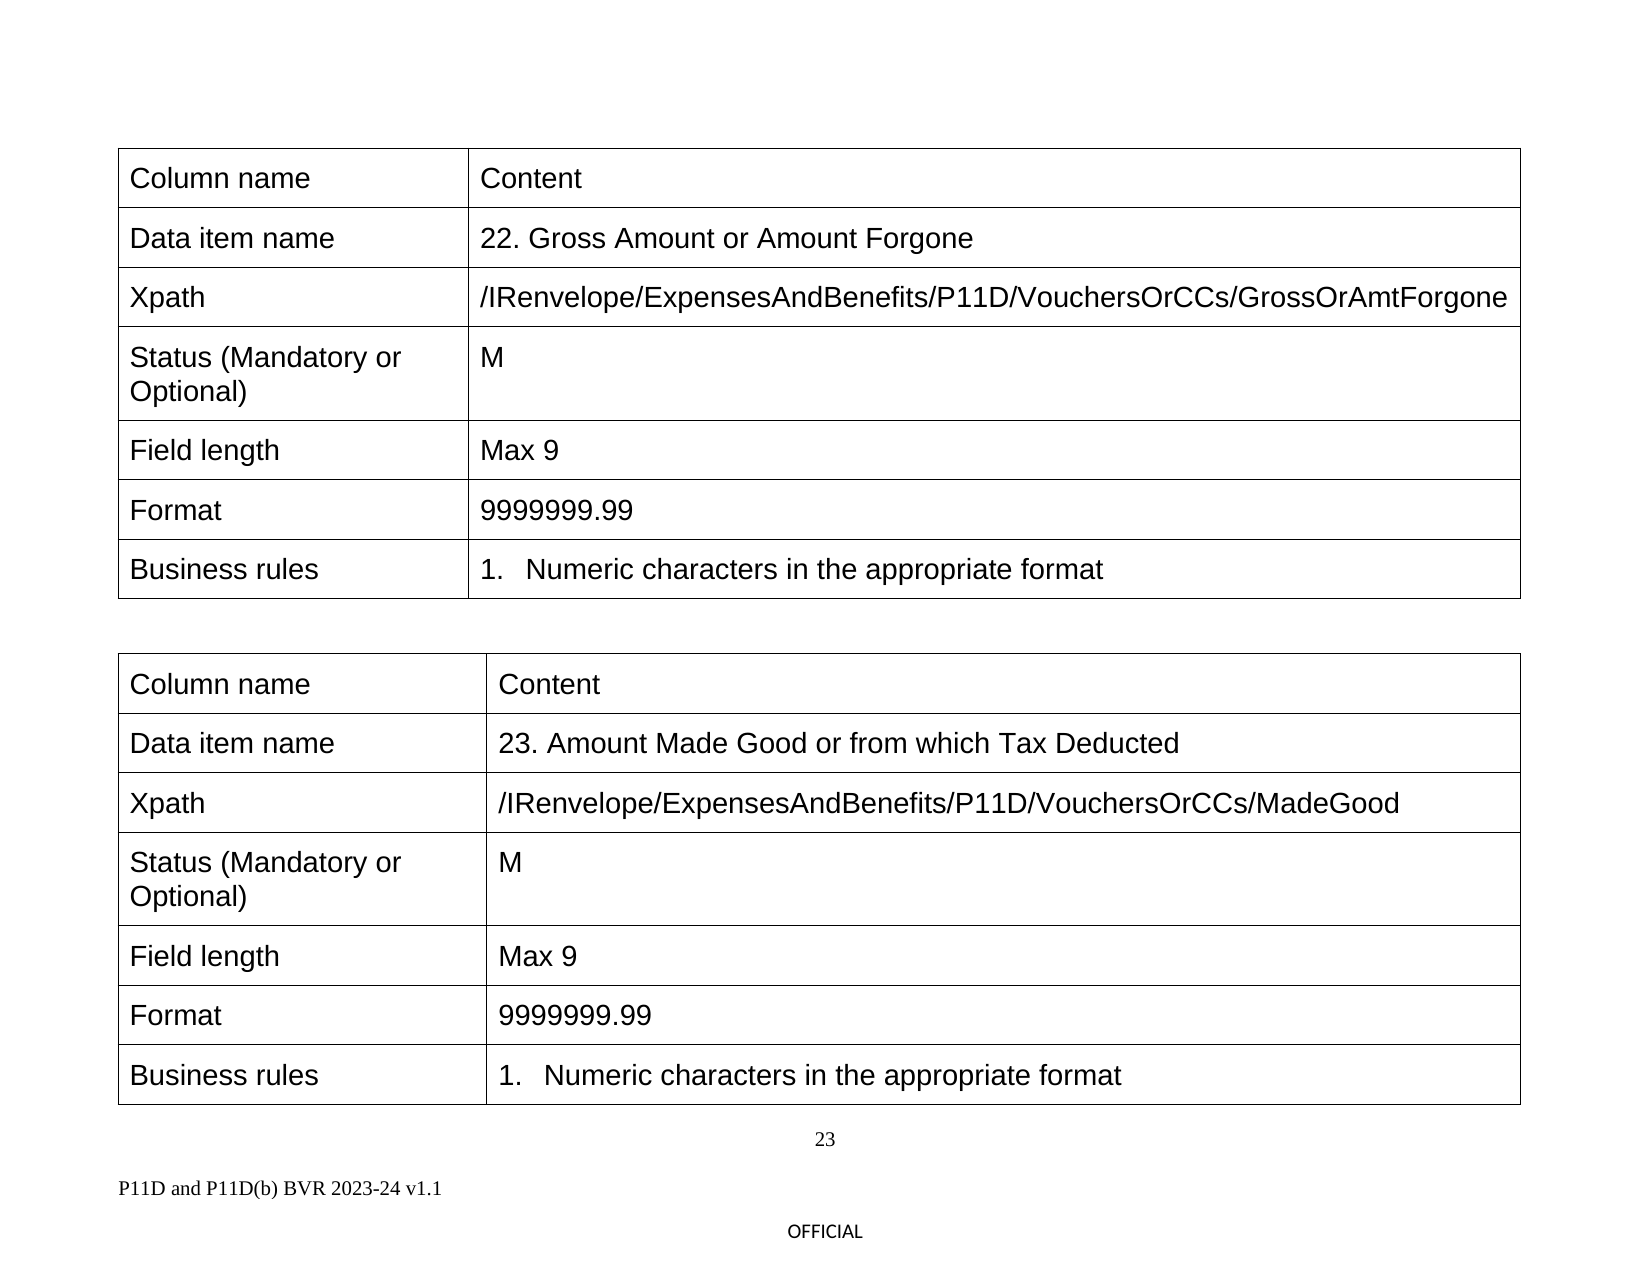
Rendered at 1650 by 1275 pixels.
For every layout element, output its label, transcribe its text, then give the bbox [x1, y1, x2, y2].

table_cell Max 9 [487, 926, 1520, 984]
table_cell Field length [119, 421, 468, 479]
table_cell 9999999.99 [469, 480, 1520, 539]
table_cell Status (Mandatory or Optional) [119, 833, 486, 925]
table_cell Data item name [119, 714, 486, 772]
table_header Content [487, 654, 1520, 713]
table_cell Business rules [119, 1045, 486, 1104]
table_cell /IRenvelope/ExpensesAndBenefits/P11D/VouchersOrCCs/MadeGood [487, 773, 1520, 832]
table_cell 9999999.99 [487, 986, 1520, 1044]
table_cell Numeric characters in the appropriate format [487, 1045, 1520, 1104]
table_cell Xpath [119, 773, 486, 832]
table_cell Xpath [119, 268, 468, 326]
table_header Content [469, 149, 1520, 207]
table_cell 23. Amount Made Good or from which Tax Deducted [487, 714, 1520, 772]
table_cell Data item name [119, 208, 468, 267]
table_cell /IRenvelope/ExpensesAndBenefits/P11D/VouchersOrCCs/GrossOrAmtForgone [469, 268, 1520, 326]
table_header Column name [119, 654, 486, 713]
table_cell Format [119, 480, 468, 539]
table_cell M [469, 327, 1520, 419]
table_cell Business rules [119, 540, 468, 598]
table_cell 22. Gross Amount or Amount Forgone [469, 208, 1520, 267]
table_cell Numeric characters in the appropriate format [469, 540, 1520, 598]
table_cell Format [119, 986, 486, 1044]
table_cell Max 9 [469, 421, 1520, 479]
table_cell Status (Mandatory or Optional) [119, 327, 468, 419]
table_header Column name [119, 149, 468, 207]
table_cell Field length [119, 926, 486, 984]
table_cell M [487, 833, 1520, 925]
